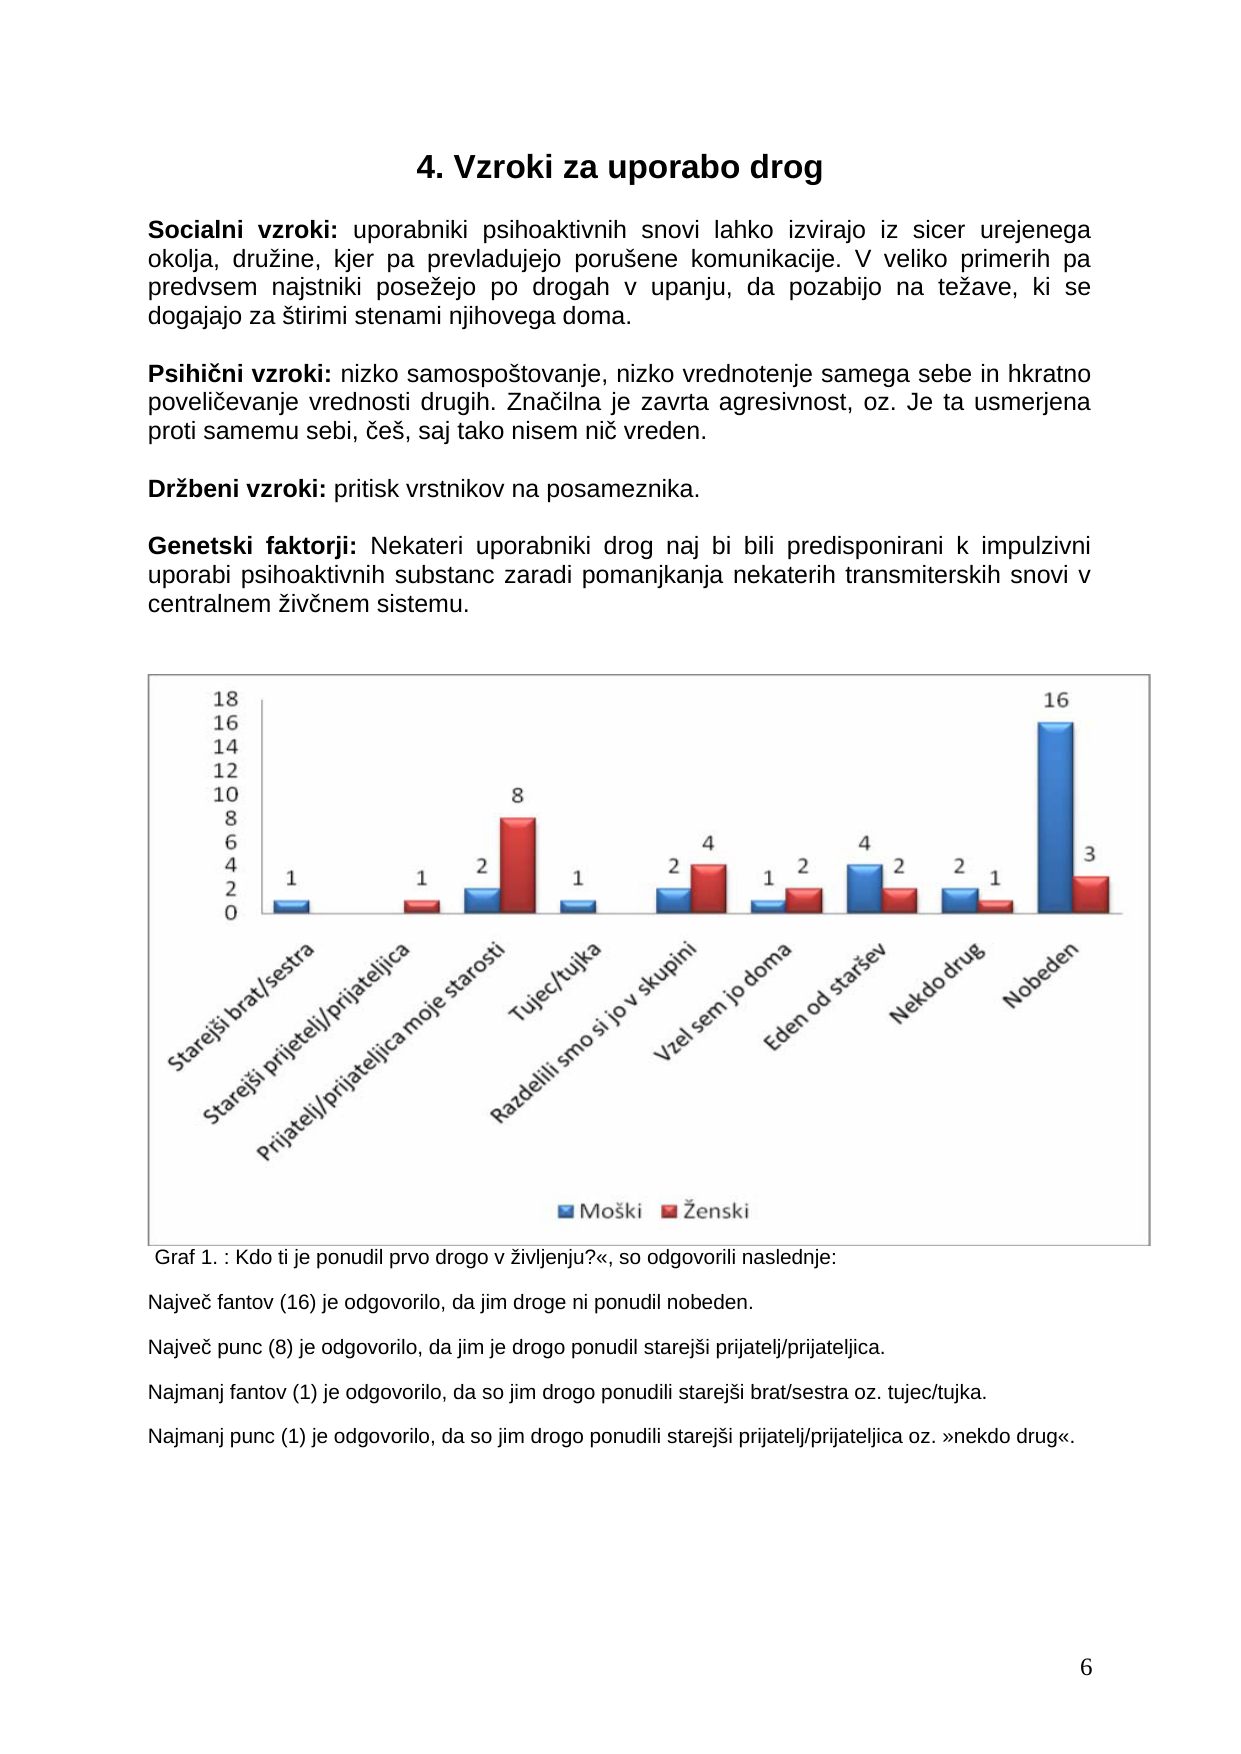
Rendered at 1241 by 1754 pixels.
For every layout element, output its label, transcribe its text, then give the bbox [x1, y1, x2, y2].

text Genetski faktorji: Nekateri uporabniki drog naj bi bili predisponirani k impulzivni uporabi psihoaktivnih substanc zaradi pomanjkanja nekaterih transmiterskih snovi v centralnem živčnem sistemu. [148, 531, 1093, 617]
text 4. Vzroki za uporabo drog [148, 148, 1093, 186]
text Držbeni vzroki: pritisk vrstnikov na posameznika. [148, 473, 1093, 502]
text Največ punc (8) je odgovorilo, da jim je drogo ponudil starejši prijatelj/prijateljica. [148, 1335, 1093, 1359]
text Psihični vzroki: nizko samospoštovanje, nizko vrednotenje samega sebe in hkratno poveličevanje vrednosti drugih. Značilna je zavrta agresivnost, oz. Je ta usmerjena proti samemu sebi, češ, saj tako nisem nič vreden. [148, 358, 1093, 445]
text Najmanj punc (1) je odgovorilo, da so jim drogo ponudili starejši prijatelj/prijateljica oz. »nekdo drug«. [148, 1424, 1093, 1448]
text Največ fantov (16) je odgovorilo, da jim droge ni ponudil nobeden. [148, 1290, 1093, 1314]
text Graf 1. : Kdo ti je ponudil prvo drogo v življenju?«, so odgovorili naslednje: [148, 1246, 1093, 1269]
text Najmanj fantov (1) je odgovorilo, da so jim drogo ponudili starejši brat/sestra oz. tujec/tujka. [148, 1379, 1093, 1403]
text Socialni vzroki: uporabniki psihoaktivnih snovi lahko izvirajo iz sicer urejenega okolja, družine, kjer pa prevladujejo porušene komunikacije. V veliko primerih pa predvsem najstniki posežejo po drogah v upanju, da pozabijo na težave, ki se dogajajo za štirimi stenami njihovega doma. [148, 215, 1093, 330]
